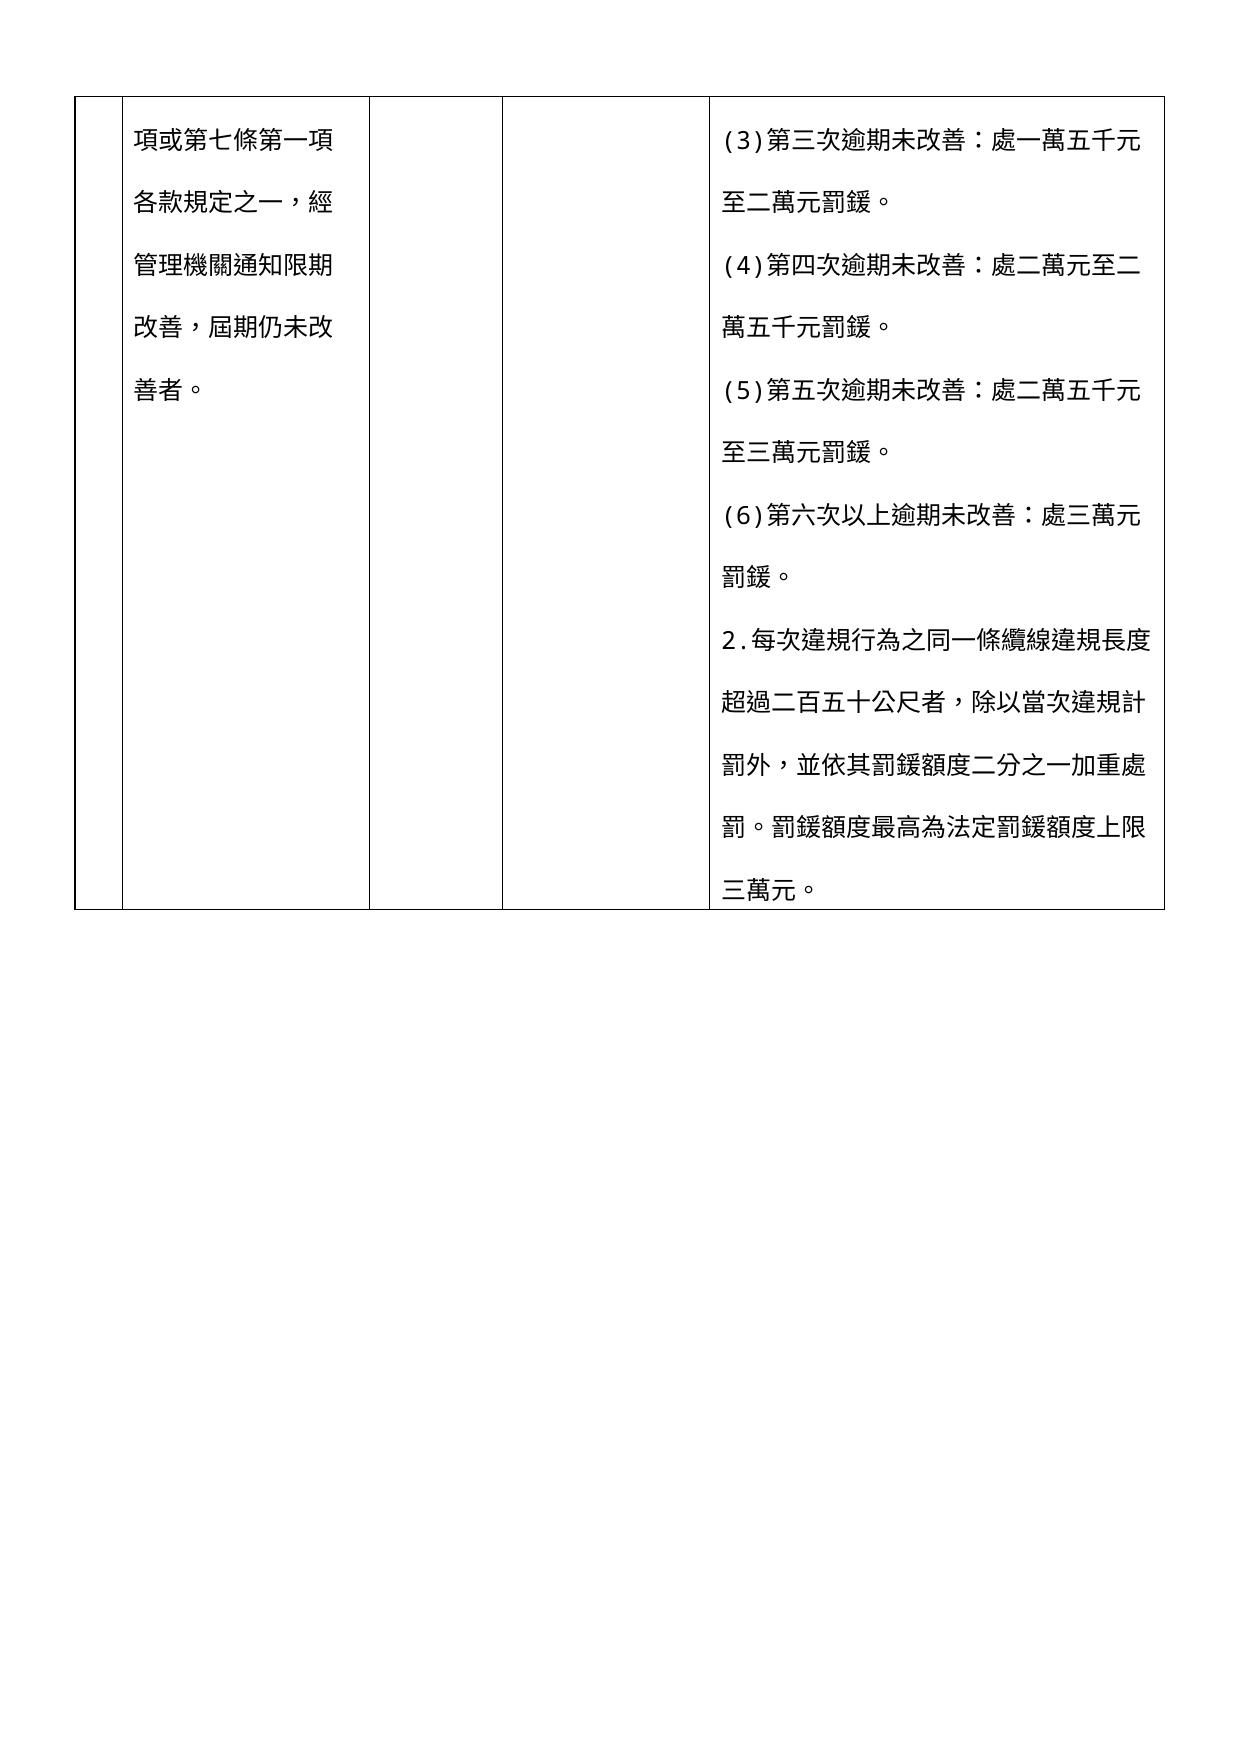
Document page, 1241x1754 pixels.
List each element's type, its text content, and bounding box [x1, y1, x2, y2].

table_cell (3)第三次逾期未改善：處一萬五千元至二萬元罰鍰。 (4)第四次逾期未改善：處二萬元至二萬五千元罰鍰。 (5)第五次逾期未改善：處二萬五千元至三萬元罰鍰。 (6)第六次以上逾期未改善：處三萬元罰鍰。 2.每次違規行為之同一條纜線違規長度超過二百五十公尺者，除以當次違規計罰外，並依其罰鍰額度二分之一加重處罰。罰鍰額度最高為法定罰鍰額度上限三萬元。 [710, 97, 1164, 909]
table_cell [503, 97, 709, 909]
table_cell [370, 97, 502, 909]
table_cell 項或第七條第一項各款規定之一，經管理機關通知限期改善，屆期仍未改善者。 [123, 97, 369, 909]
table_cell [76, 97, 122, 909]
